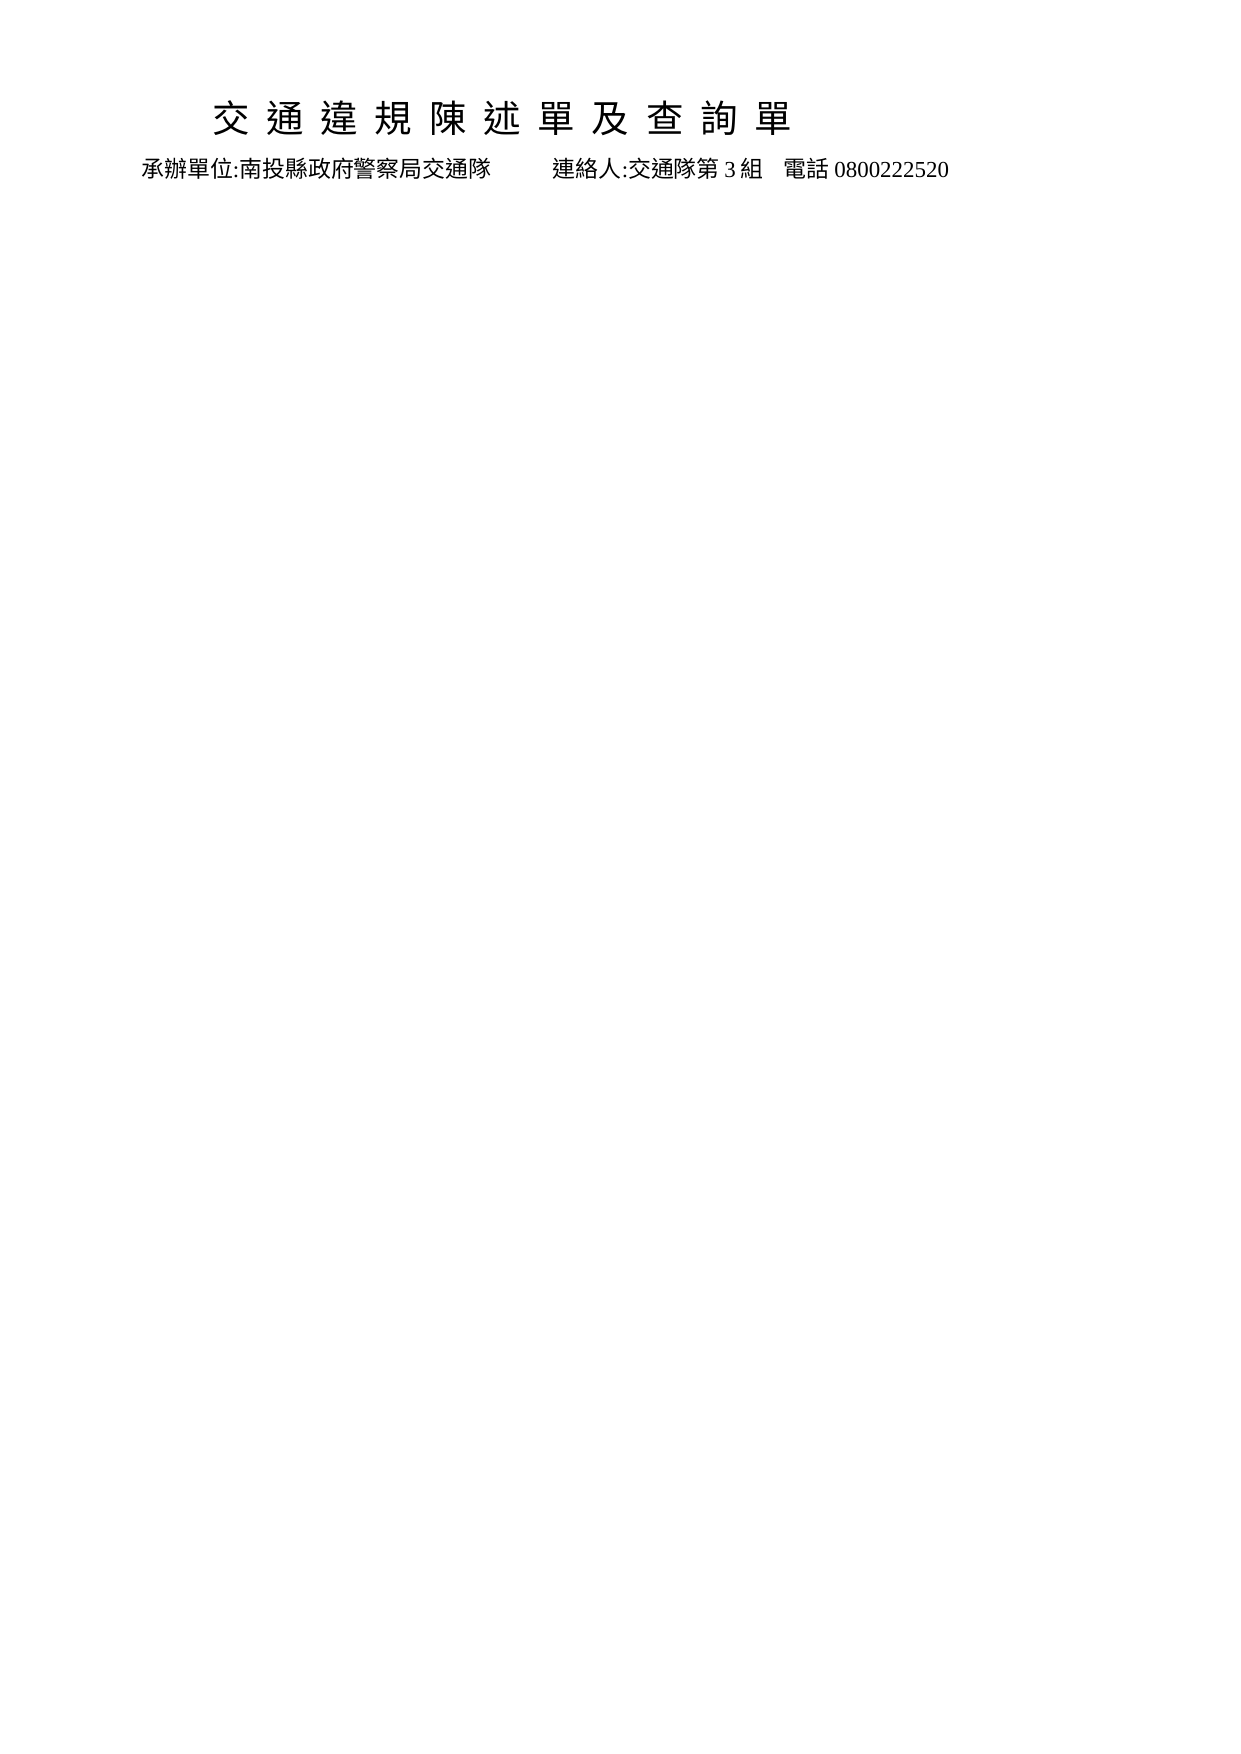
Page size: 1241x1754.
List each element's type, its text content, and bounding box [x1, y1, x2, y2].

text 承辦單位:南投縣政府警察局交通隊 連絡人:交通隊第3組 電話0800222520 [118, 161, 1122, 182]
